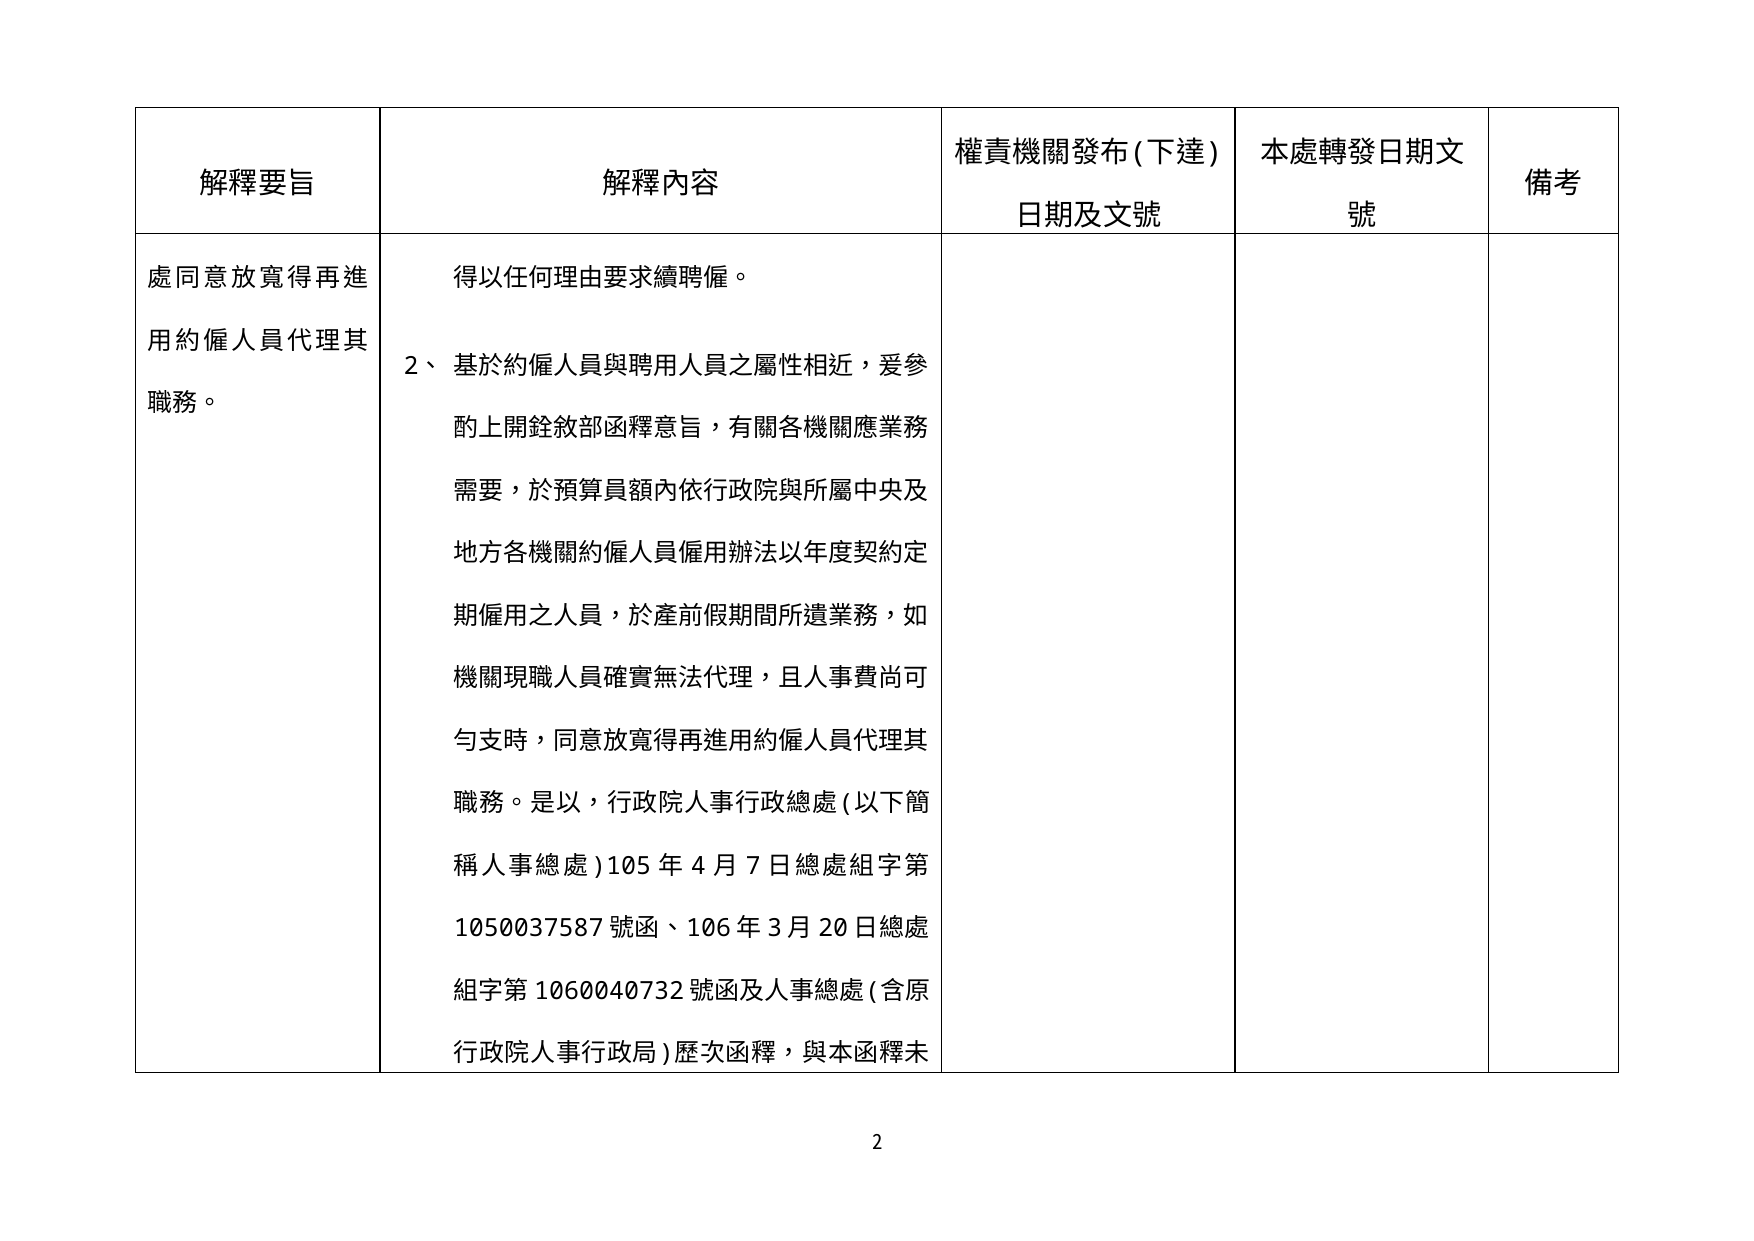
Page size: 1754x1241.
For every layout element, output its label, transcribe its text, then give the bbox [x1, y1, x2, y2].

table_header 解釋內容 [381, 108, 941, 233]
table_header 解釋要旨 [136, 108, 379, 233]
table_header 本處轉發日期文號 [1236, 108, 1488, 233]
table_cell 處同意放寬得再進用約僱人員代理其職務。 [136, 234, 379, 1072]
table_cell [942, 234, 1234, 1072]
table_header 權責機關發布(下達) 日期及文號 [942, 108, 1234, 233]
table_cell [1489, 234, 1618, 1072]
table_cell [1236, 234, 1488, 1072]
table_cell 得以任何理由要求續聘僱。 基於約僱人員與聘用人員之屬性相近，爰參酌上開銓敘部函釋意旨，有關各機關應業務需要，於預算員額內依行政院與所屬中央及地方各機關約僱人員僱用辦法以年度契約定期僱用之人員，於產前假期間所遺業務，如機關現職人員確實無法代理，且人事費尚可勻支時，同意放寬得再進用約僱人員代理其職務。是以，行政院人事行政總處(以下簡稱人事總處)105年4月7日總處組字第1050037587號函、106年3月20日總處組字第1060040732號函及人事總處(含原行政院人事行政局)歷次函釋，與本函釋未 [381, 234, 941, 1072]
table_header 備考 [1489, 108, 1618, 233]
